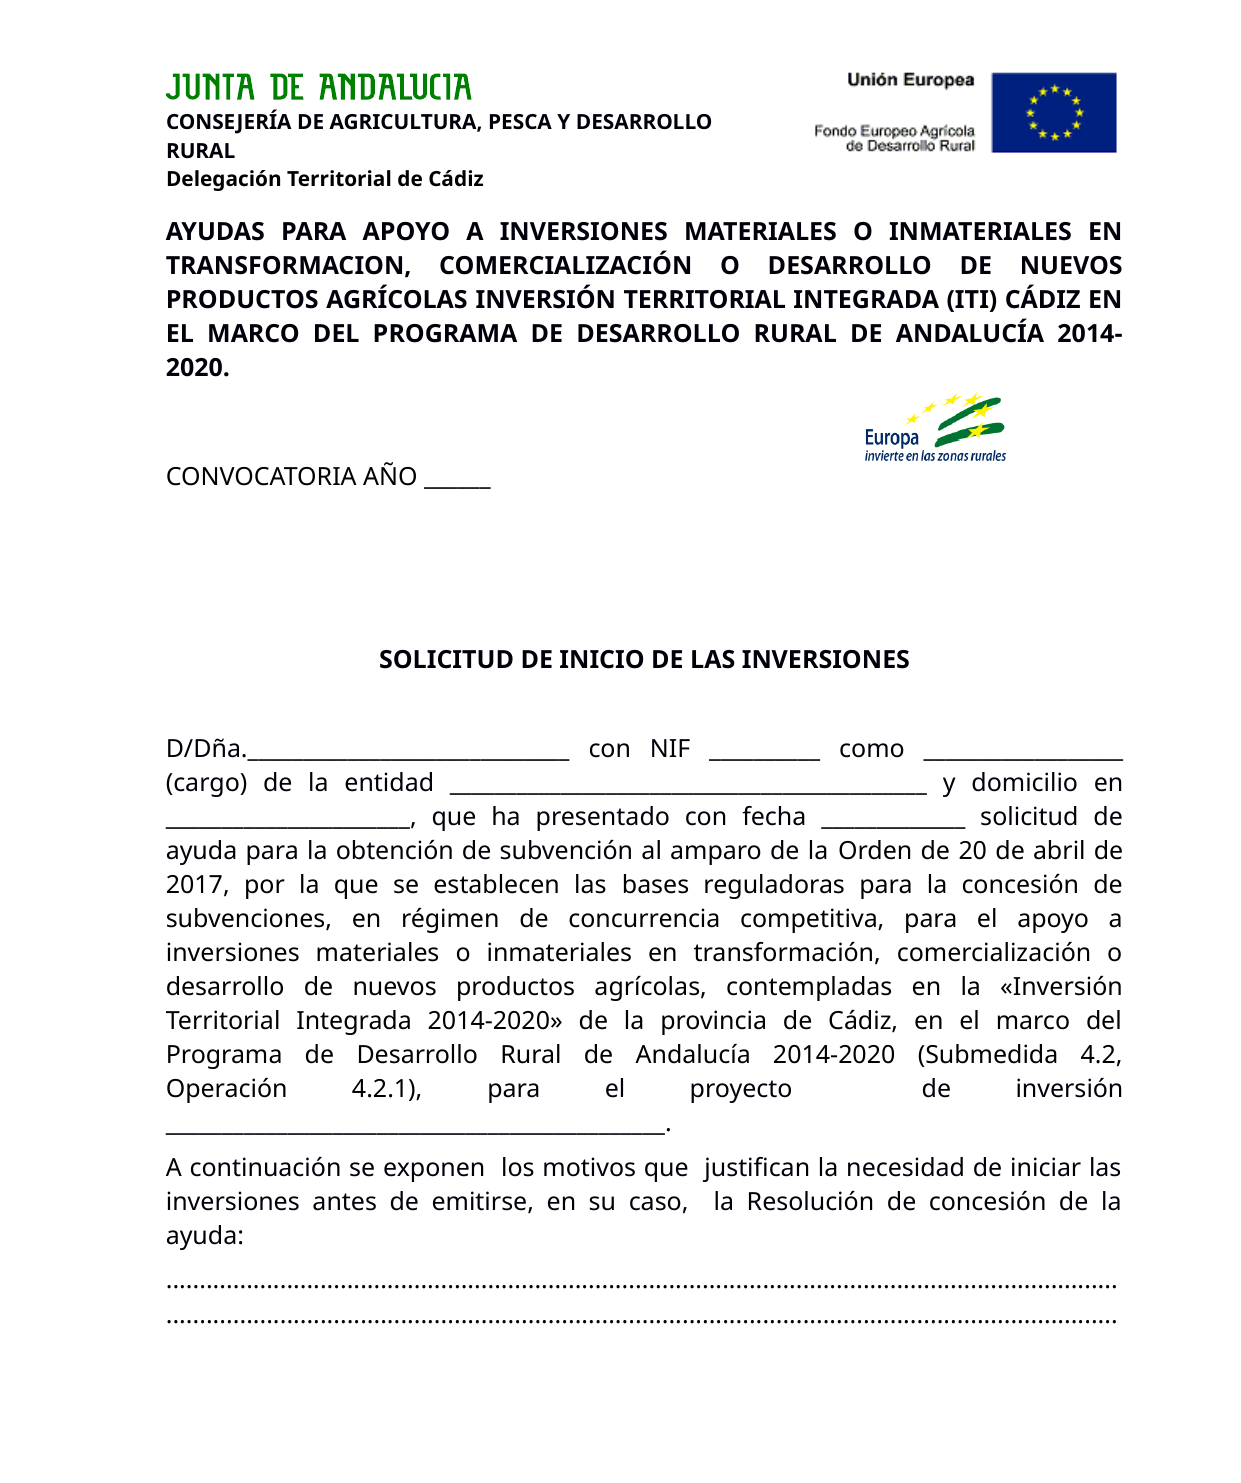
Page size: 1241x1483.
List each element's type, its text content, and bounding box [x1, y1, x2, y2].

text SOLICITUD DE INICIO DE LAS INVERSIONES [166, 641, 1123, 676]
text A continuación se exponen los motivos que justifican la necesidad de iniciar las inversiones antes de emitirse, en su caso, la Resolución de concesión de la ayuda: [166, 1149, 1123, 1252]
text AYUDAS PARA APOYO A INVERSIONES MATERIALES O INMATERIALES EN TRANSFORMACION, COMERCIALIZACIÓN O DESARROLLO DE NUEVOS PRODUCTOS AGRÍCOLAS INVERSIÓN TERRITORIAL INTEGRADA (ITI) CÁDIZ EN EL MARCO DEL PROGRAMA DE DESARROLLO RURAL DE ANDALUCÍA 2014-2020. [166, 213, 1123, 383]
text CONVOCATORIA AÑO ______ [166, 458, 1123, 492]
picture [811, 70, 1119, 156]
text ............................................................................................................................................................................................................................................................................................ [166, 1262, 1123, 1330]
text D/Dña._____________________________ con NIF __________ como __________________ (cargo) de la entidad ___________________________________________ y domicilio en ______________________, que ha presentado con fecha _____________ solicitud de ayuda para la obtención de subvención al amparo de la Orden de 20 de abril de 2017, por la que se establecen las bases reguladoras para la concesión de subvenciones, en régimen de concurrencia competitiva, para el apoyo a inversiones materiales o inmateriales en transformación, comercialización o desarrollo de nuevos productos agrícolas, contempladas en la «Inversión Territorial Integrada 2014-2020» de la provincia de Cádiz, en el marco del Programa de Desarrollo Rural de Andalucía 2014-2020 (Submedida 4.2, Operación 4.2.1), para el proyecto de inversión _____________________________________________. [166, 730, 1123, 1139]
